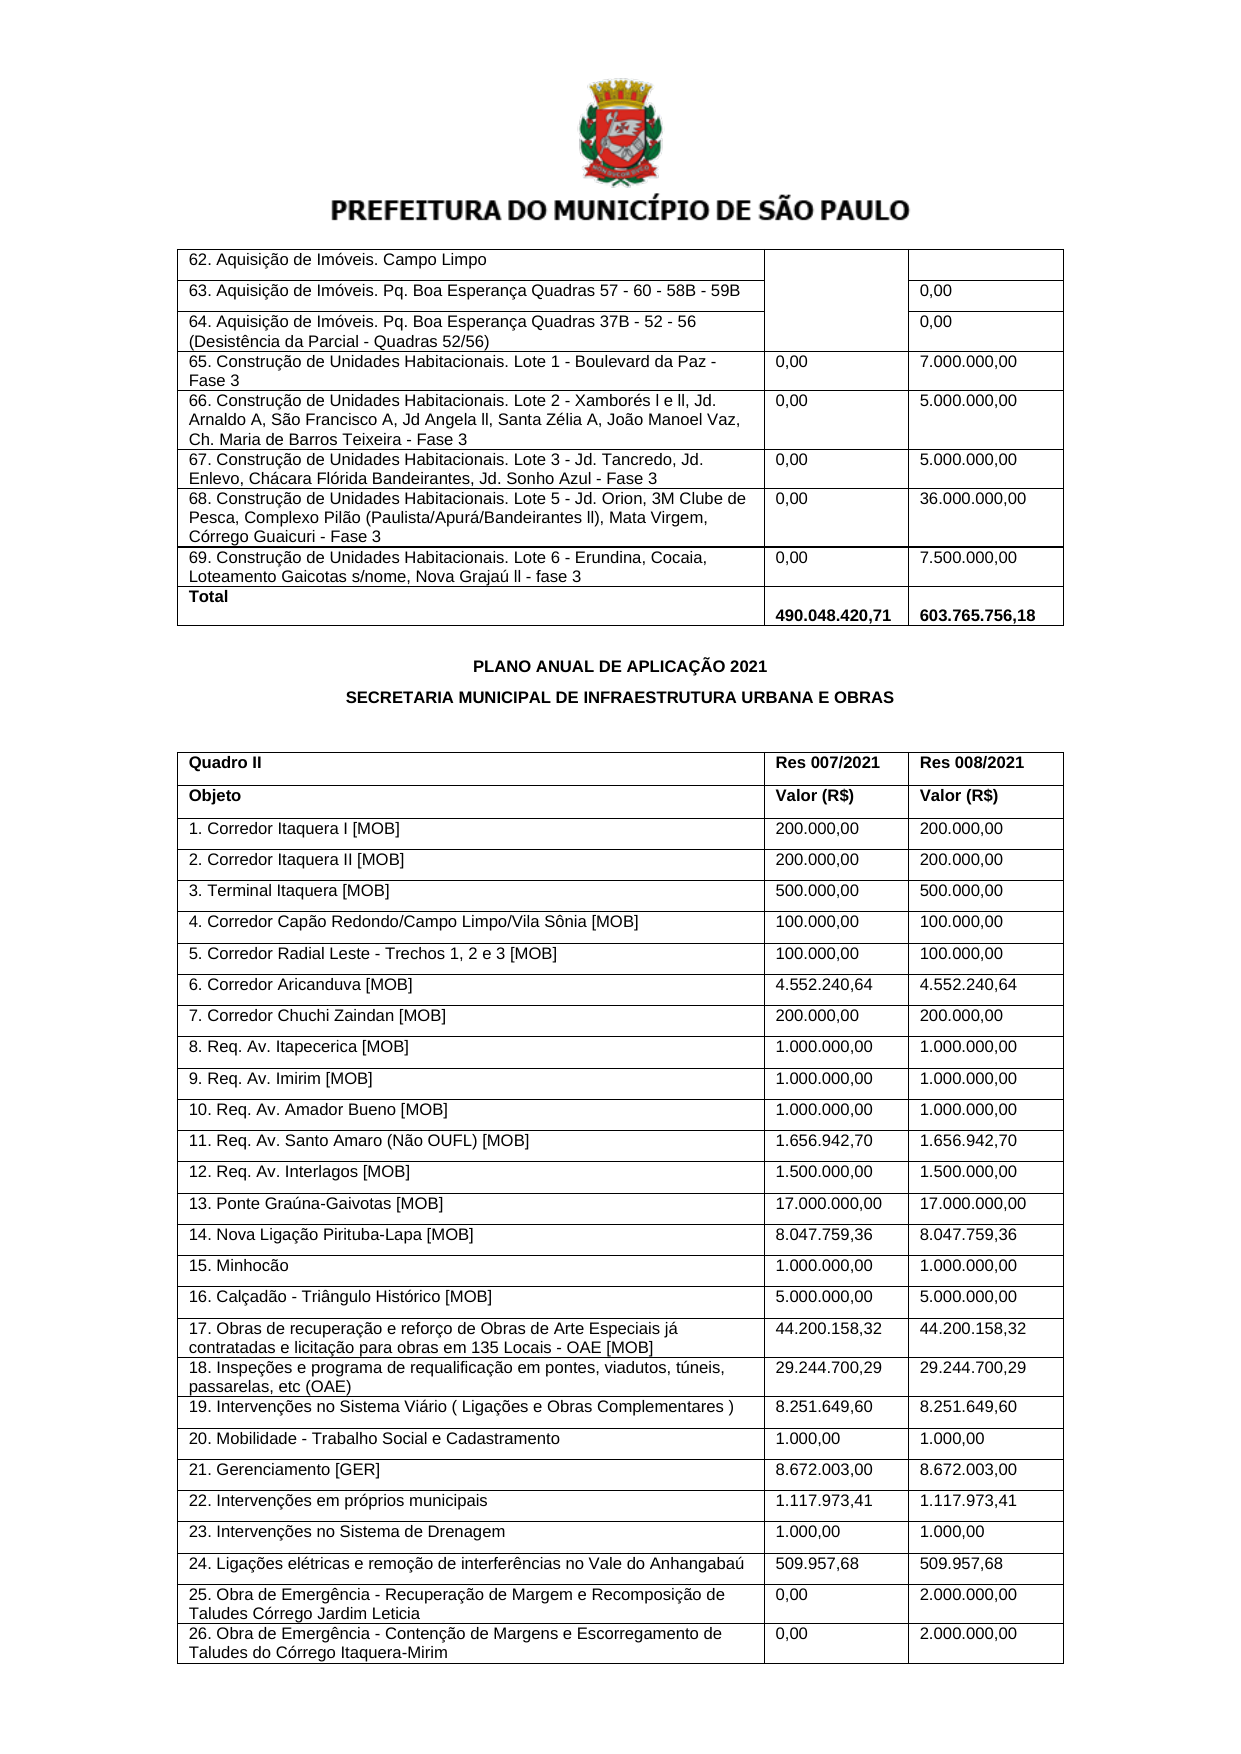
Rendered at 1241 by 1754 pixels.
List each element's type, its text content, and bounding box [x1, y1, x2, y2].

table_cell 200.000,00 [909, 1006, 1063, 1036]
table_cell 200.000,00 [765, 1006, 908, 1036]
table_cell 7.500.000,00 [909, 548, 1063, 586]
table_cell 490.048.420,71 [765, 587, 908, 625]
table_cell 5.000.000,00 [909, 450, 1063, 488]
table_cell 21. Gerenciamento [GER] [178, 1460, 764, 1490]
table_cell 1.000.000,00 [765, 1037, 908, 1067]
table_cell 17. Obras de recuperação e reforço de Obras de Arte Especiais já contratadas e licitação para obras em 135 Locais - OAE [MOB] [178, 1319, 764, 1357]
table_cell 1.000,00 [909, 1429, 1063, 1459]
table_cell [764, 719, 908, 752]
table_cell 8.251.649,60 [765, 1397, 908, 1427]
table_cell 66. Construção de Unidades Habitacionais. Lote 2 - Xamborés l e ll, Jd. Arnaldo A, São Francisco A, Jd Angela ll, Santa Zélia A, João Manoel Vaz, Ch. Maria de Barros Teixeira - Fase 3 [178, 391, 764, 448]
table_cell 0,00 [765, 548, 908, 586]
table_cell 18. Inspeções e programa de requalificação em pontes, viadutos, túneis, passarelas, etc (OAE) [178, 1358, 764, 1396]
table_cell 5.000.000,00 [765, 1287, 908, 1317]
table_cell 200.000,00 [765, 819, 908, 849]
table_cell 19. Intervenções no Sistema Viário ( Ligações e Obras Complementares ) [178, 1397, 764, 1427]
table_cell 1.117.973,41 [909, 1491, 1063, 1521]
table_cell 8.251.649,60 [909, 1397, 1063, 1427]
table_cell 0,00 [765, 1585, 908, 1623]
table_cell 2. Corredor Itaquera II [MOB] [178, 850, 764, 880]
table_cell 1.656.942,70 [765, 1131, 908, 1161]
table_cell 12. Req. Av. Interlagos [MOB] [178, 1162, 764, 1192]
table_cell [765, 250, 908, 351]
table_cell [908, 626, 1063, 656]
table_cell [764, 626, 908, 656]
table_cell 1.000.000,00 [909, 1069, 1063, 1099]
table_cell 4.552.240,64 [909, 975, 1063, 1005]
table_cell 7. Corredor Chuchi Zaindan [MOB] [178, 1006, 764, 1036]
table_cell 29.244.700,29 [909, 1358, 1063, 1396]
table_cell [177, 719, 764, 752]
table_cell 8.672.003,00 [765, 1460, 908, 1490]
table_cell [908, 719, 1063, 752]
table_cell 5.000.000,00 [909, 391, 1063, 448]
table_cell 100.000,00 [909, 912, 1063, 942]
table_cell 0,00 [765, 1624, 908, 1662]
table_cell 1.000.000,00 [909, 1256, 1063, 1286]
table_cell 200.000,00 [909, 850, 1063, 880]
table_cell 500.000,00 [909, 881, 1063, 911]
table_cell 67. Construção de Unidades Habitacionais. Lote 3 - Jd. Tancredo, Jd. Enlevo, Chácara Flórida Bandeirantes, Jd. Sonho Azul - Fase 3 [178, 450, 764, 488]
table_cell 6. Corredor Aricanduva [MOB] [178, 975, 764, 1005]
table_cell 509.957,68 [909, 1554, 1063, 1584]
table_cell 29.244.700,29 [765, 1358, 908, 1396]
table_cell 15. Minhocão [178, 1256, 764, 1286]
table_cell 62. Aquisição de Imóveis. Campo Limpo [178, 250, 764, 280]
table_cell 100.000,00 [909, 944, 1063, 974]
table_cell 17.000.000,00 [765, 1194, 908, 1224]
table_cell 200.000,00 [909, 819, 1063, 849]
table_cell Res 007/2021 [765, 753, 908, 784]
table_cell 8.672.003,00 [909, 1460, 1063, 1490]
table_cell 44.200.158,32 [765, 1319, 908, 1357]
table_cell 13. Ponte Graúna-Gaivotas [MOB] [178, 1194, 764, 1224]
table_cell 69. Construção de Unidades Habitacionais. Lote 6 - Erundina, Cocaia, Loteamento Gaicotas s/nome, Nova Grajaú ll - fase 3 [178, 548, 764, 586]
table_cell 8.047.759,36 [909, 1225, 1063, 1255]
table_cell 4. Corredor Capão Redondo/Campo Limpo/Vila Sônia [MOB] [178, 912, 764, 942]
table_cell 25. Obra de Emergência - Recuperação de Margem e Recomposição de Taludes Córrego Jardim Leticia [178, 1585, 764, 1623]
table_cell Quadro II [178, 753, 764, 784]
table_cell 509.957,68 [765, 1554, 908, 1584]
table_cell Valor (R$) [765, 786, 908, 817]
table_cell 1.117.973,41 [765, 1491, 908, 1521]
table_cell 1.656.942,70 [909, 1131, 1063, 1161]
table_cell [909, 250, 1063, 280]
table_cell 7.000.000,00 [909, 352, 1063, 390]
table_cell 1.000.000,00 [765, 1100, 908, 1130]
table_cell 20. Mobilidade - Trabalho Social e Cadastramento [178, 1429, 764, 1459]
table_cell Valor (R$) [909, 786, 1063, 817]
table_cell 8. Req. Av. Itapecerica [MOB] [178, 1037, 764, 1067]
table_cell 0,00 [909, 312, 1063, 351]
table_cell 26. Obra de Emergência - Contenção de Margens e Escorregamento de Taludes do Córrego Itaquera-Mirim [178, 1624, 764, 1662]
table_cell 36.000.000,00 [909, 489, 1063, 546]
table_cell 1. Corredor Itaquera I [MOB] [178, 819, 764, 849]
table_cell 4.552.240,64 [765, 975, 908, 1005]
table_cell 0,00 [909, 281, 1063, 311]
table_cell 1.500.000,00 [765, 1162, 908, 1192]
table_cell 16. Calçadão - Triângulo Histórico [MOB] [178, 1287, 764, 1317]
table_cell 64. Aquisição de Imóveis. Pq. Boa Esperança Quadras 37B - 52 - 56 (Desistência da Parcial - Quadras 52/56) [178, 312, 764, 351]
table_cell 11. Req. Av. Santo Amaro (Não OUFL) [MOB] [178, 1131, 764, 1161]
table_cell 0,00 [765, 489, 908, 546]
table_cell 100.000,00 [765, 912, 908, 942]
table_cell PLANO ANUAL DE APLICAÇÃO 2021 [177, 656, 1063, 688]
table_cell [177, 626, 764, 656]
table_cell 0,00 [765, 391, 908, 448]
table_cell 1.000,00 [765, 1429, 908, 1459]
table_cell 2.000.000,00 [909, 1585, 1063, 1623]
table_cell 200.000,00 [765, 850, 908, 880]
table_cell 2.000.000,00 [909, 1624, 1063, 1662]
table_cell 5.000.000,00 [909, 1287, 1063, 1317]
table_cell 3. Terminal Itaquera [MOB] [178, 881, 764, 911]
table_cell 603.765.756,18 [909, 587, 1063, 625]
table_cell 1.500.000,00 [909, 1162, 1063, 1192]
table_cell 1.000.000,00 [909, 1100, 1063, 1130]
table_cell 1.000.000,00 [765, 1069, 908, 1099]
table_cell 100.000,00 [765, 944, 908, 974]
table_cell 5. Corredor Radial Leste - Trechos 1, 2 e 3 [MOB] [178, 944, 764, 974]
table_cell 24. Ligações elétricas e remoção de interferências no Vale do Anhangabaú [178, 1554, 764, 1584]
table_cell 63. Aquisição de Imóveis. Pq. Boa Esperança Quadras 57 - 60 - 58B - 59B [178, 281, 764, 311]
table_cell 1.000,00 [765, 1522, 908, 1552]
table_cell 44.200.158,32 [909, 1319, 1063, 1357]
table_cell 0,00 [765, 450, 908, 488]
table_cell 1.000,00 [909, 1522, 1063, 1552]
table_cell 500.000,00 [765, 881, 908, 911]
table_cell 9. Req. Av. Imirim [MOB] [178, 1069, 764, 1099]
table_cell 23. Intervenções no Sistema de Drenagem [178, 1522, 764, 1552]
table_cell SECRETARIA MUNICIPAL DE INFRAESTRUTURA URBANA E OBRAS [177, 688, 1063, 719]
table_cell 17.000.000,00 [909, 1194, 1063, 1224]
table_cell Res 008/2021 [909, 753, 1063, 784]
table_cell 10. Req. Av. Amador Bueno [MOB] [178, 1100, 764, 1130]
table_cell 1.000.000,00 [765, 1256, 908, 1286]
table_cell 65. Construção de Unidades Habitacionais. Lote 1 - Boulevard da Paz - Fase 3 [178, 352, 764, 390]
table_cell 1.000.000,00 [909, 1037, 1063, 1067]
table_cell Total [178, 587, 764, 625]
table_cell 0,00 [765, 352, 908, 390]
table_cell 22. Intervenções em próprios municipais [178, 1491, 764, 1521]
table_cell 8.047.759,36 [765, 1225, 908, 1255]
table_cell Objeto [178, 786, 764, 817]
table_cell 68. Construção de Unidades Habitacionais. Lote 5 - Jd. Orion, 3M Clube de Pesca, Complexo Pilão (Paulista/Apurá/Bandeirantes ll), Mata Virgem, Córrego Guaicuri - Fase 3 [178, 489, 764, 546]
table_cell 14. Nova Ligação Pirituba-Lapa [MOB] [178, 1225, 764, 1255]
